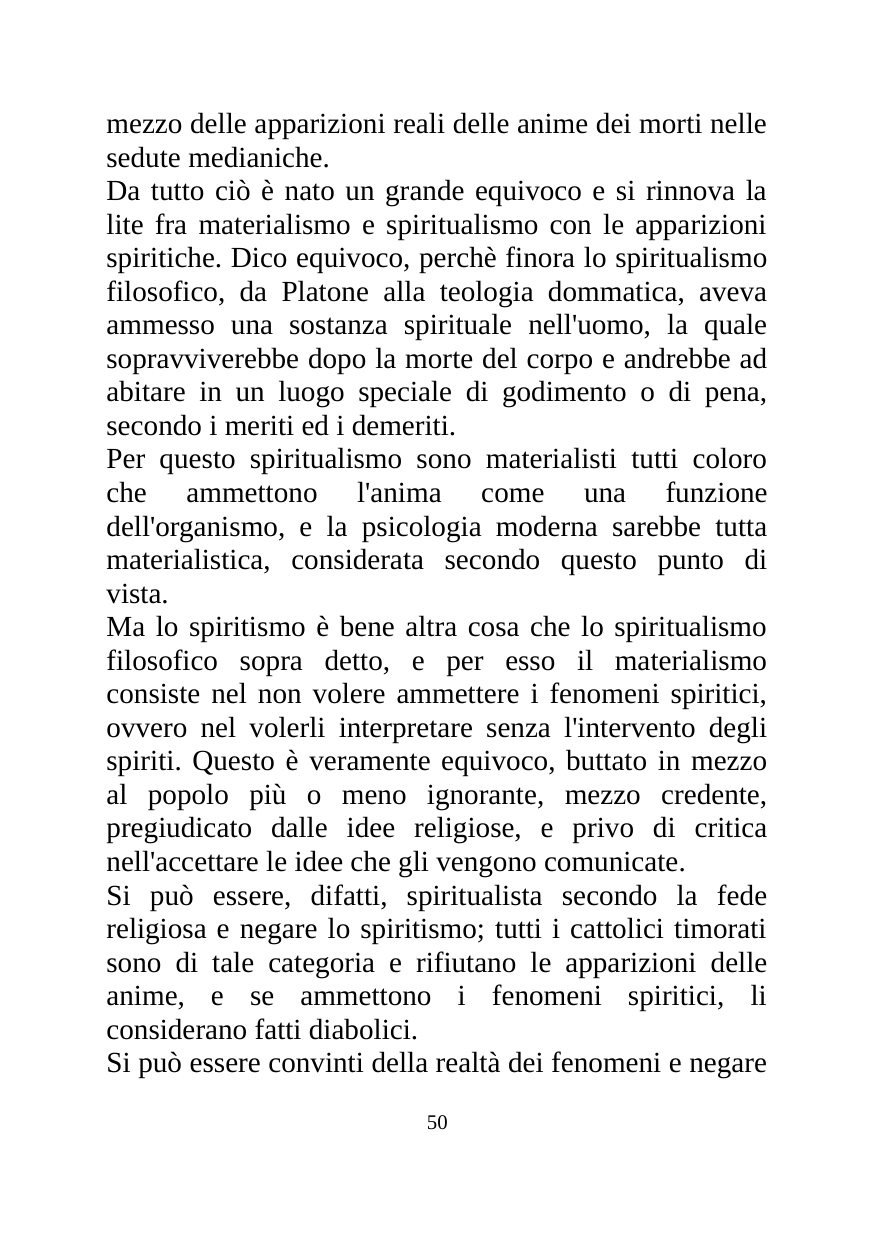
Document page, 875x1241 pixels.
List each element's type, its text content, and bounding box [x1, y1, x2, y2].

text Si può essere convinti della realtà dei fenomeni e negare [106, 1045, 768, 1079]
text Ma lo spiritismo è bene altra cosa che lo spiritualismo filosofico sopra detto, e per esso il materialismo consiste nel non volere ammettere i fenomeni spiritici, ovvero nel volerli interpretare senza l'intervento degli spiriti. Questo è veramente equivoco, buttato in mezzo al popolo più o meno ignorante, mezzo credente, pregiudicato dalle idee religiose, e privo di critica nell'accettare le idee che gli vengono comunicate. [106, 609, 768, 878]
text mezzo delle apparizioni reali delle anime dei morti nelle sedute medianiche. [106, 106, 768, 173]
text Si può essere, difatti, spiritualista secondo la fede religiosa e negare lo spiritismo; tutti i cattolici timorati sono di tale categoria e rifiutano le apparizioni delle anime, e se ammettono i fenomeni spiritici, li considerano fatti diabolici. [106, 878, 768, 1045]
text Da tutto ciò è nato un grande equivoco e si rinnova la lite fra materialismo e spiritualismo con le apparizioni spiritiche. Dico equivoco, perchè finora lo spiritualismo filosofico, da Platone alla teologia dommatica, aveva ammesso una sostanza spirituale nell'uomo, la quale sopravviverebbe dopo la morte del corpo e andrebbe ad abitare in un luogo speciale di godimento o di pena, secondo i meriti ed i demeriti. [106, 173, 768, 442]
text Per questo spiritualismo sono materialisti tutti coloro che ammettono l'anima come una funzione dell'organismo, e la psicologia moderna sarebbe tutta materialistica, considerata secondo questo punto di vista. [106, 442, 768, 609]
